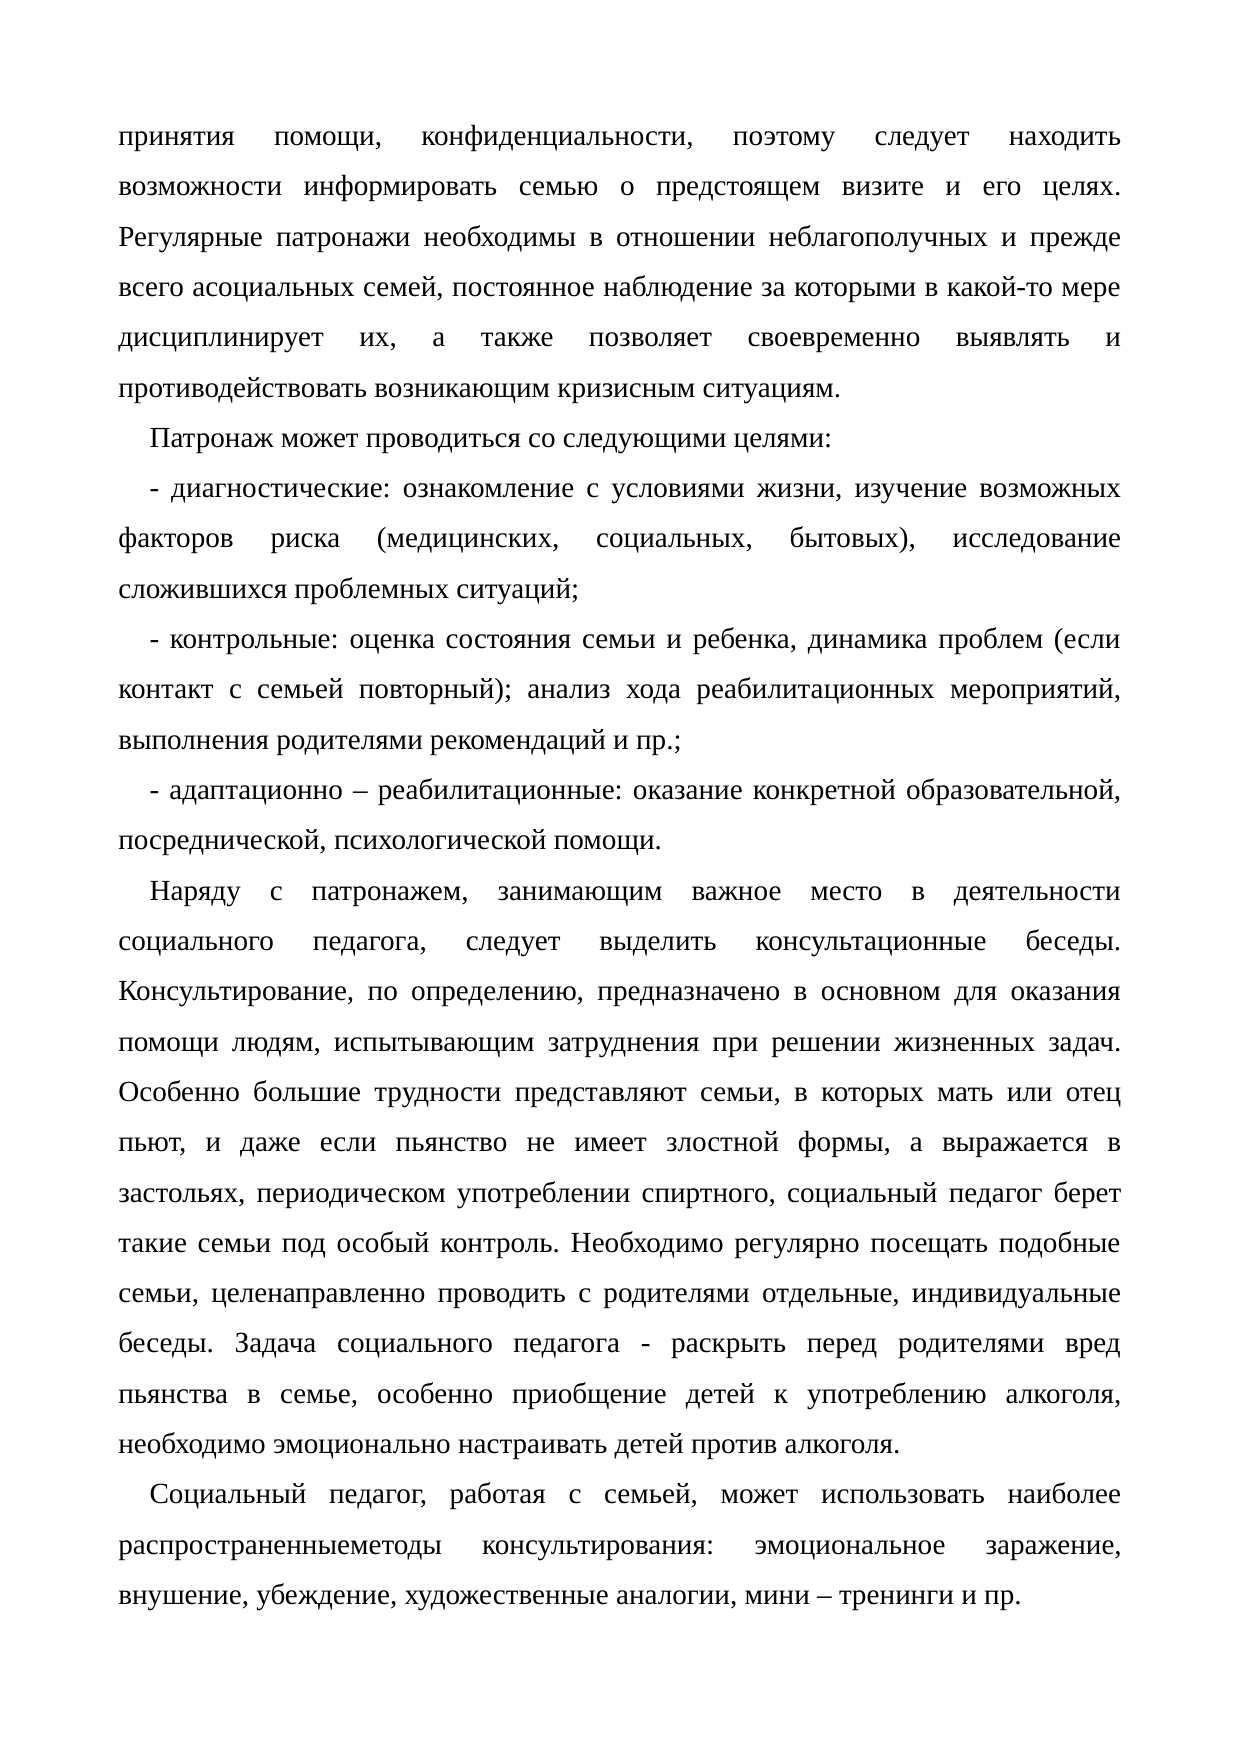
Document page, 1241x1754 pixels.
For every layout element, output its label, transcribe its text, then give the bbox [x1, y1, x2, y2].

text Социальный педагог, работая с семьей, может использовать наиболее распространенныеметоды консультирования: эмоциональное заражение, внушение, убеждение, художественные аналогии, мини – тренинги и пр. [118, 1477, 1122, 1611]
text - контрольные: оценка состояния семьи и ребенка, динамика проблем (если контакт с семьей повторный); анализ хода реабилитационных мероприятий, выполнения родителями рекомендаций и пр.; [118, 621, 1122, 755]
text Наряду с патронажем, занимающим важное место в деятельности социального педагога, следует выделить консультационные беседы. Консультирование, по определению, предназначено в основном для оказания помощи людям, испытывающим затруднения при решении жизненных задач. Особенно большие трудности представляют семьи, в которых мать или отец пьют, и даже если пьянство не имеет злостной формы, а выражается в застольях, периодическом употреблении спиртного, социальный педагог берет такие семьи под особый контроль. Необходимо регулярно посещать подобные семьи, целенаправленно проводить с родителями отдельные, индивидуальные беседы. Задача социального педагога - раскрыть перед родителями вред пьянства в семье, особенно приобщение детей к употреблению алкоголя, необходимо эмоционально настраивать детей против алкоголя. [118, 873, 1122, 1460]
text - адаптационно – реабилитационные: оказание конкретной образовательной, посреднической, психологической помощи. [118, 772, 1122, 856]
text Патронаж может проводиться со следующими целями: [118, 420, 1122, 453]
text - диагностические: ознакомление с условиями жизни, изучение возможных факторов риска (медицинских, социальных, бытовых), исследование сложившихся проблемных ситуаций; [118, 470, 1122, 604]
text принятия помощи, конфиденциальности, поэтому следует находить возможности информировать семью о предстоящем визите и его целях. Регулярные патронажи необходимы в отношении неблагополучных и прежде всего асоциальных семей, постоянное наблюдение за которыми в какой-то мере дисциплинирует их, а также позволяет своевременно выявлять и противодействовать возникающим кризисным ситуациям. [118, 118, 1122, 403]
